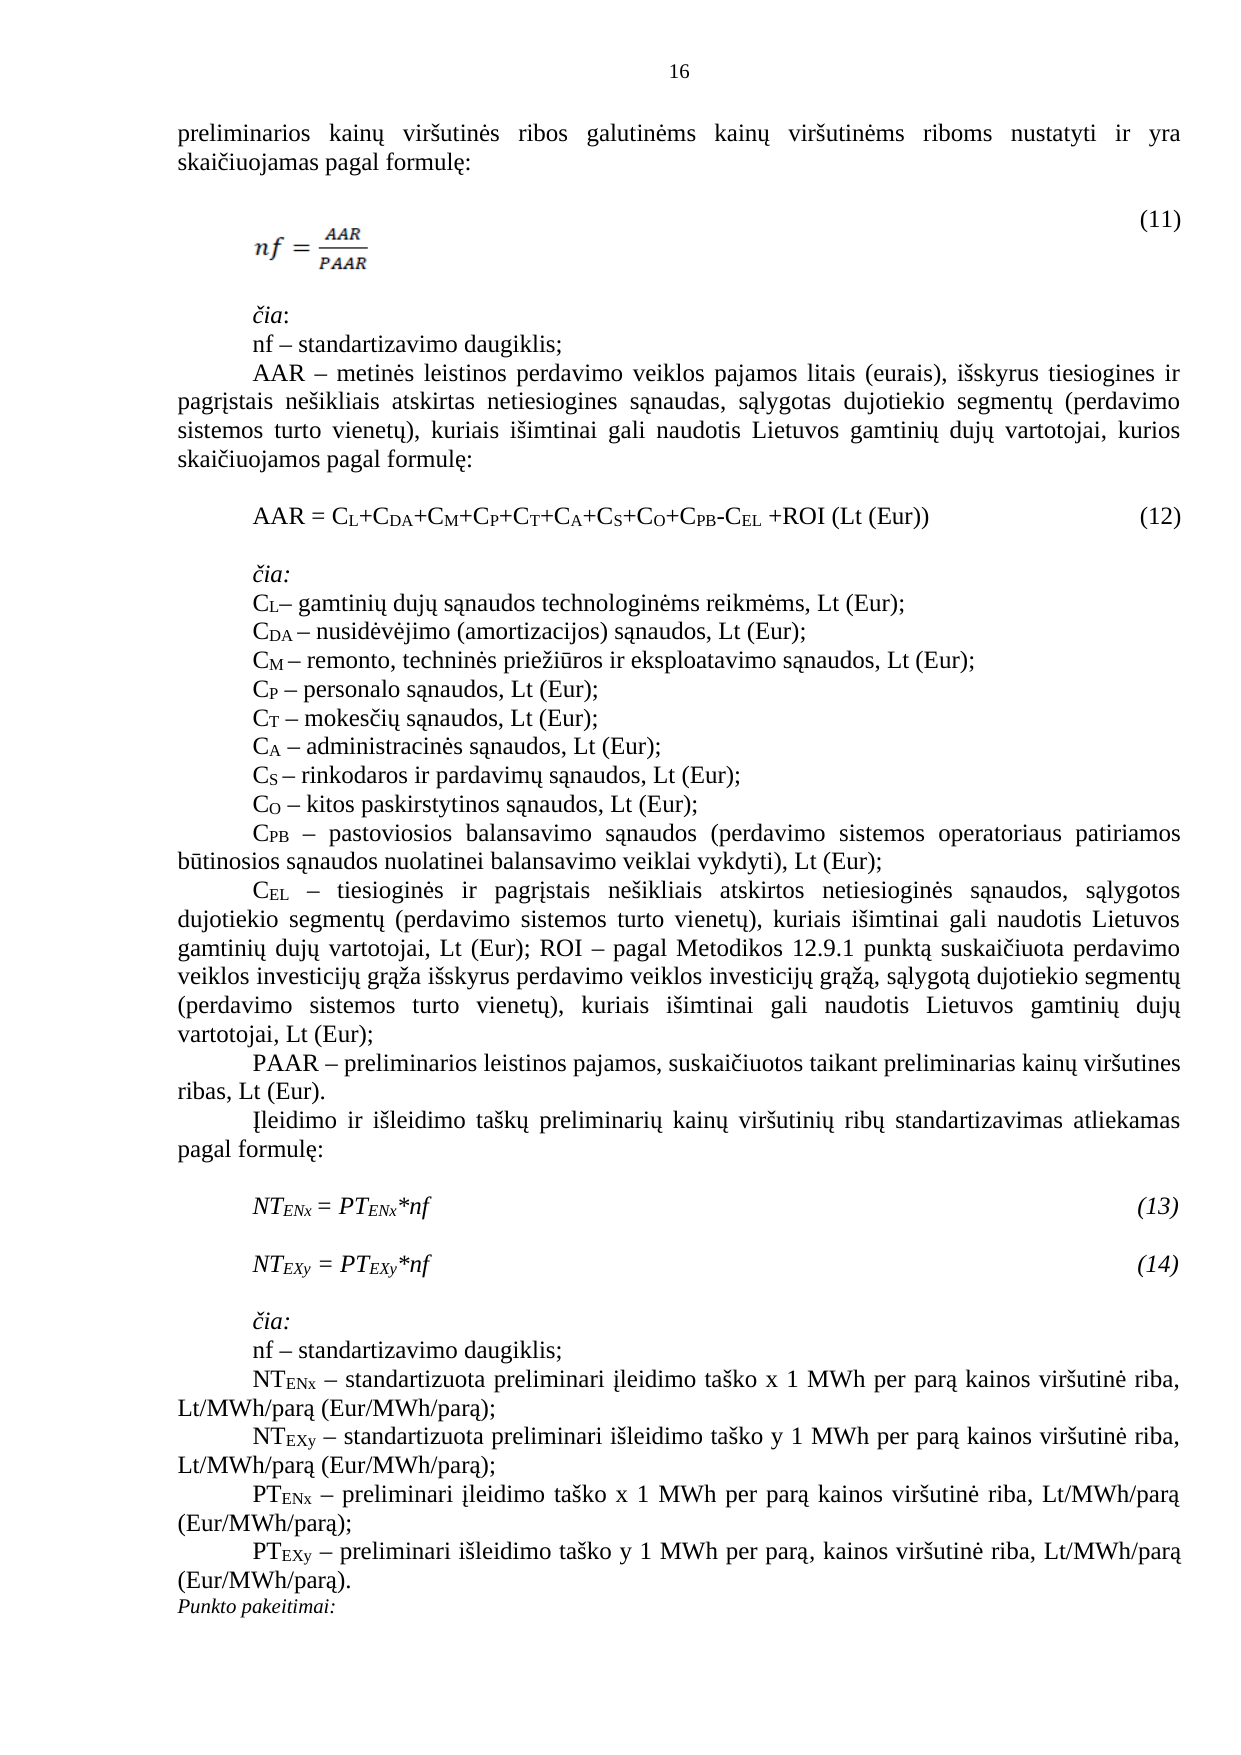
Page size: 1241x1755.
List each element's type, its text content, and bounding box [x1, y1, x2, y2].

text AAR = CL+CDA+CM+CP+CT+CA+CS+CO+CPB-CEL +ROI (Lt (Eur)) (12) [177, 501, 1181, 530]
text CS – rinkodaros ir pardavimų sąnaudos, Lt (Eur); [177, 760, 1181, 789]
text NTENx = PTENx*nf (13) [177, 1191, 1181, 1220]
text čia: [177, 559, 1181, 588]
text (11) [177, 204, 1181, 271]
text PTEXy – preliminari išleidimo taško y 1 MWh per parą, kainos viršutinė riba, Lt/MWh/parą (Eur/MWh/parą). [177, 1536, 1181, 1594]
text CA – administracinės sąnaudos, Lt (Eur); [177, 731, 1181, 760]
text Punkto pakeitimai: [177, 1594, 1181, 1618]
text CPB – pastoviosios balansavimo sąnaudos (perdavimo sistemos operatoriaus patiriamos būtinosios sąnaudos nuolatinei balansavimo veiklai vykdyti), Lt (Eur); [177, 818, 1181, 875]
text PTENx – preliminari įleidimo taško x 1 MWh per parą kainos viršutinė riba, Lt/MWh/parą (Eur/MWh/parą); [177, 1479, 1181, 1536]
text CEL – tiesioginės ir pagrįstais nešikliais atskirtos netiesioginės sąnaudos, sąlygotos dujotiekio segmentų (perdavimo sistemos turto vienetų), kuriais išimtinai gali naudotis Lietuvos gamtinių dujų vartotojai, Lt (Eur); ROI – pagal Metodikos 12.9.1 punktą suskaičiuota perdavimo veiklos investicijų grąža išskyrus perdavimo veiklos investicijų grąžą, sąlygotą dujotiekio segmentų (perdavimo sistemos turto vienetų), kuriais išimtinai gali naudotis Lietuvos gamtinių dujų vartotojai, Lt (Eur); [177, 875, 1181, 1048]
text preliminarios kainų viršutinės ribos galutinėms kainų viršutinėms riboms nustatyti ir yra skaičiuojamas pagal formulę: [177, 118, 1181, 176]
text AAR – metinės leistinos perdavimo veiklos pajamos litais (eurais), išskyrus tiesiogines ir pagrįstais nešikliais atskirtas netiesiogines sąnaudas, sąlygotas dujotiekio segmentų (perdavimo sistemos turto vienetų), kuriais išimtinai gali naudotis Lietuvos gamtinių dujų vartotojai, kurios skaičiuojamos pagal formulę: [177, 358, 1181, 473]
text CP – personalo sąnaudos, Lt (Eur); [177, 674, 1181, 703]
text CL– gamtinių dujų sąnaudos technologinėms reikmėms, Lt (Eur); [177, 588, 1181, 616]
text PAAR – preliminarios leistinos pajamos, suskaičiuotos taikant preliminarias kainų viršutines ribas, Lt (Eur). [177, 1048, 1181, 1105]
text čia: [177, 300, 1181, 329]
text CM – remonto, techninės priežiūros ir eksploatavimo sąnaudos, Lt (Eur); [177, 645, 1181, 674]
text čia: [177, 1306, 1181, 1335]
text Įleidimo ir išleidimo taškų preliminarių kainų viršutinių ribų standartizavimas atliekamas pagal formulę: [177, 1105, 1181, 1163]
text NTEXy = PTEXy*nf (14) [177, 1249, 1181, 1278]
text CDA – nusidėvėjimo (amortizacijos) sąnaudos, Lt (Eur); [177, 616, 1181, 645]
text CO – kitos paskirstytinos sąnaudos, Lt (Eur); [177, 789, 1181, 818]
text NTEXy – standartizuota preliminari išleidimo taško y 1 MWh per parą kainos viršutinė riba, Lt/MWh/parą (Eur/MWh/parą); [177, 1421, 1181, 1479]
text CT – mokesčių sąnaudos, Lt (Eur); [177, 703, 1181, 731]
text NTENx – standartizuota preliminari įleidimo taško x 1 MWh per parą kainos viršutinė riba, Lt/MWh/parą (Eur/MWh/parą); [177, 1364, 1181, 1421]
text nf – standartizavimo daugiklis; [177, 329, 1181, 358]
text nf – standartizavimo daugiklis; [177, 1335, 1181, 1364]
